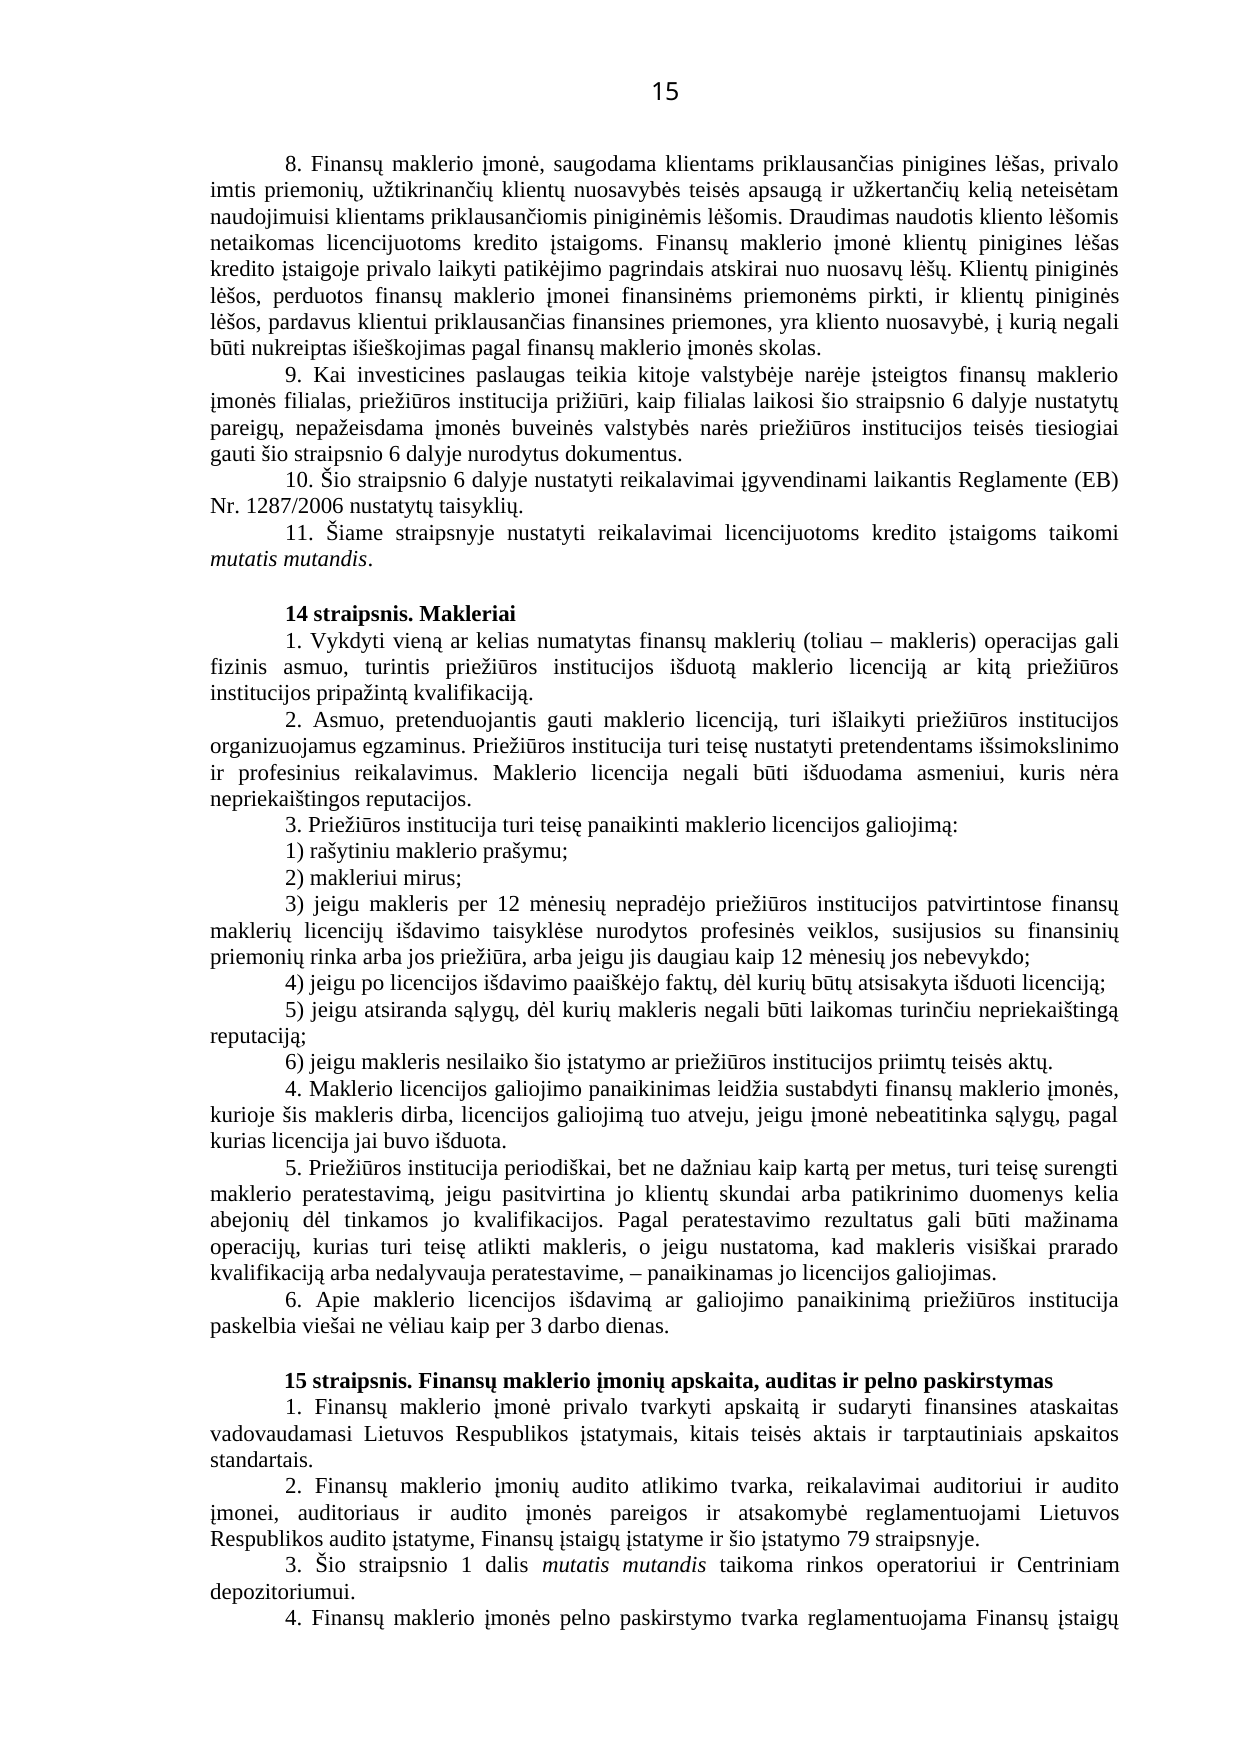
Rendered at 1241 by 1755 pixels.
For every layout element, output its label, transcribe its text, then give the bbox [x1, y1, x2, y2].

text 6) jeigu makleris nesilaiko šio įstatymo ar priežiūros institucijos priimtų teisės aktų. [210, 1048, 1120, 1075]
text 3. Šio straipsnio 1 dalis mutatis mutandis taikoma rinkos operatoriui ir Centriniam depozitoriumui. [210, 1552, 1120, 1604]
text 4) jeigu po licencijos išdavimo paaiškėjo faktų, dėl kurių būtų atsisakyta išduoti licenciją; [210, 969, 1120, 996]
text 10. Šio straipsnio 6 dalyje nustatyti reikalavimai įgyvendinami laikantis Reglamente (EB) Nr. 1287/2006 nustatytų taisyklių. [210, 466, 1120, 519]
text 6. Apie maklerio licencijos išdavimą ar galiojimo panaikinimą priežiūros institucija paskelbia viešai ne vėliau kaip per 3 darbo dienas. [210, 1286, 1120, 1338]
text 8. Finansų maklerio įmonė, saugodama klientams priklausančias pinigines lėšas, privalo imtis priemonių, užtikrinančių klientų nuosavybės teisės apsaugą ir užkertančių kelią neteisėtam naudojimuisi klientams priklausančiomis piniginėmis lėšomis. Draudimas naudotis kliento lėšomis netaikomas licencijuotoms kredito įstaigoms. Finansų maklerio įmonė klientų pinigines lėšas kredito įstaigoje privalo laikyti patikėjimo pagrindais atskirai nuo nuosavų lėšų. Klientų piniginės lėšos, perduotos finansų maklerio įmonei finansinėms priemonėms pirkti, ir klientų piniginės lėšos, pardavus klientui priklausančias finansines priemones, yra kliento nuosavybė, į kurią negali būti nukreiptas išieškojimas pagal finansų maklerio įmonės skolas. [210, 150, 1120, 361]
text 1) rašytiniu maklerio prašymu; [210, 838, 1120, 864]
text 3. Priežiūros institucija turi teisę panaikinti maklerio licencijos galiojimą: [210, 811, 1120, 838]
text 1. Vykdyti vieną ar kelias numatytas finansų maklerių (toliau – makleris) operacijas gali fizinis asmuo, turintis priežiūros institucijos išduotą maklerio licenciją ar kitą priežiūros institucijos pripažintą kvalifikaciją. [210, 627, 1120, 706]
text 3) jeigu makleris per 12 mėnesių nepradėjo priežiūros institucijos patvirtintose finansų maklerių licencijų išdavimo taisyklėse nurodytos profesinės veiklos, susijusios su finansinių priemonių rinka arba jos priežiūra, arba jeigu jis daugiau kaip 12 mėnesių jos nebevykdo; [210, 890, 1120, 969]
text 5) jeigu atsiranda sąlygų, dėl kurių makleris negali būti laikomas turinčiu nepriekaištingą reputaciją; [210, 996, 1120, 1048]
text 4. Finansų maklerio įmonės pelno paskirstymo tvarka reglamentuojama Finansų įstaigų [210, 1604, 1120, 1631]
text 14 straipsnis. Makleriai [210, 600, 1120, 627]
text 4. Maklerio licencijos galiojimo panaikinimas leidžia sustabdyti finansų maklerio įmonės, kurioje šis makleris dirba, licencijos galiojimą tuo atveju, jeigu įmonė nebeatitinka sąlygų, pagal kurias licencija jai buvo išduota. [210, 1075, 1120, 1154]
text 9. Kai investicines paslaugas teikia kitoje valstybėje narėje įsteigtos finansų maklerio įmonės filialas, priežiūros institucija prižiūri, kaip filialas laikosi šio straipsnio 6 dalyje nustatytų pareigų, nepažeisdama įmonės buveinės valstybės narės priežiūros institucijos teisės tiesiogiai gauti šio straipsnio 6 dalyje nurodytus dokumentus. [210, 361, 1120, 466]
text 2. Finansų maklerio įmonių audito atlikimo tvarka, reikalavimai auditoriui ir audito įmonei, auditoriaus ir audito įmonės pareigos ir atsakomybė reglamentuojami Lietuvos Respublikos audito įstatyme, Finansų įstaigų įstatyme ir šio įstatymo 79 straipsnyje. [210, 1472, 1120, 1552]
text 2. Asmuo, pretenduojantis gauti maklerio licenciją, turi išlaikyti priežiūros institucijos organizuojamus egzaminus. Priežiūros institucija turi teisę nustatyti pretendentams išsimokslinimo ir profesinius reikalavimus. Maklerio licencija negali būti išduodama asmeniui, kuris nėra nepriekaištingos reputacijos. [210, 706, 1120, 811]
text 15 straipsnis. Finansų maklerio įmonių apskaita, auditas ir pelno paskirstymas [284, 1367, 1120, 1393]
text 2) makleriui mirus; [210, 864, 1120, 890]
text 5. Priežiūros institucija periodiškai, bet ne dažniau kaip kartą per metus, turi teisę surengti maklerio peratestavimą, jeigu pasitvirtina jo klientų skundai arba patikrinimo duomenys kelia abejonių dėl tinkamos jo kvalifikacijos. Pagal peratestavimo rezultatus gali būti mažinama operacijų, kurias turi teisę atlikti makleris, o jeigu nustatoma, kad makleris visiškai prarado kvalifikaciją arba nedalyvauja peratestavime, – panaikinamas jo licencijos galiojimas. [210, 1154, 1120, 1286]
text 1. Finansų maklerio įmonė privalo tvarkyti apskaitą ir sudaryti finansines ataskaitas vadovaudamasi Lietuvos Respublikos įstatymais, kitais teisės aktais ir tarptautiniais apskaitos standartais. [210, 1393, 1120, 1472]
text 11. Šiame straipsnyje nustatyti reikalavimai licencijuotoms kredito įstaigoms taikomi mutatis mutandis. [210, 519, 1120, 572]
